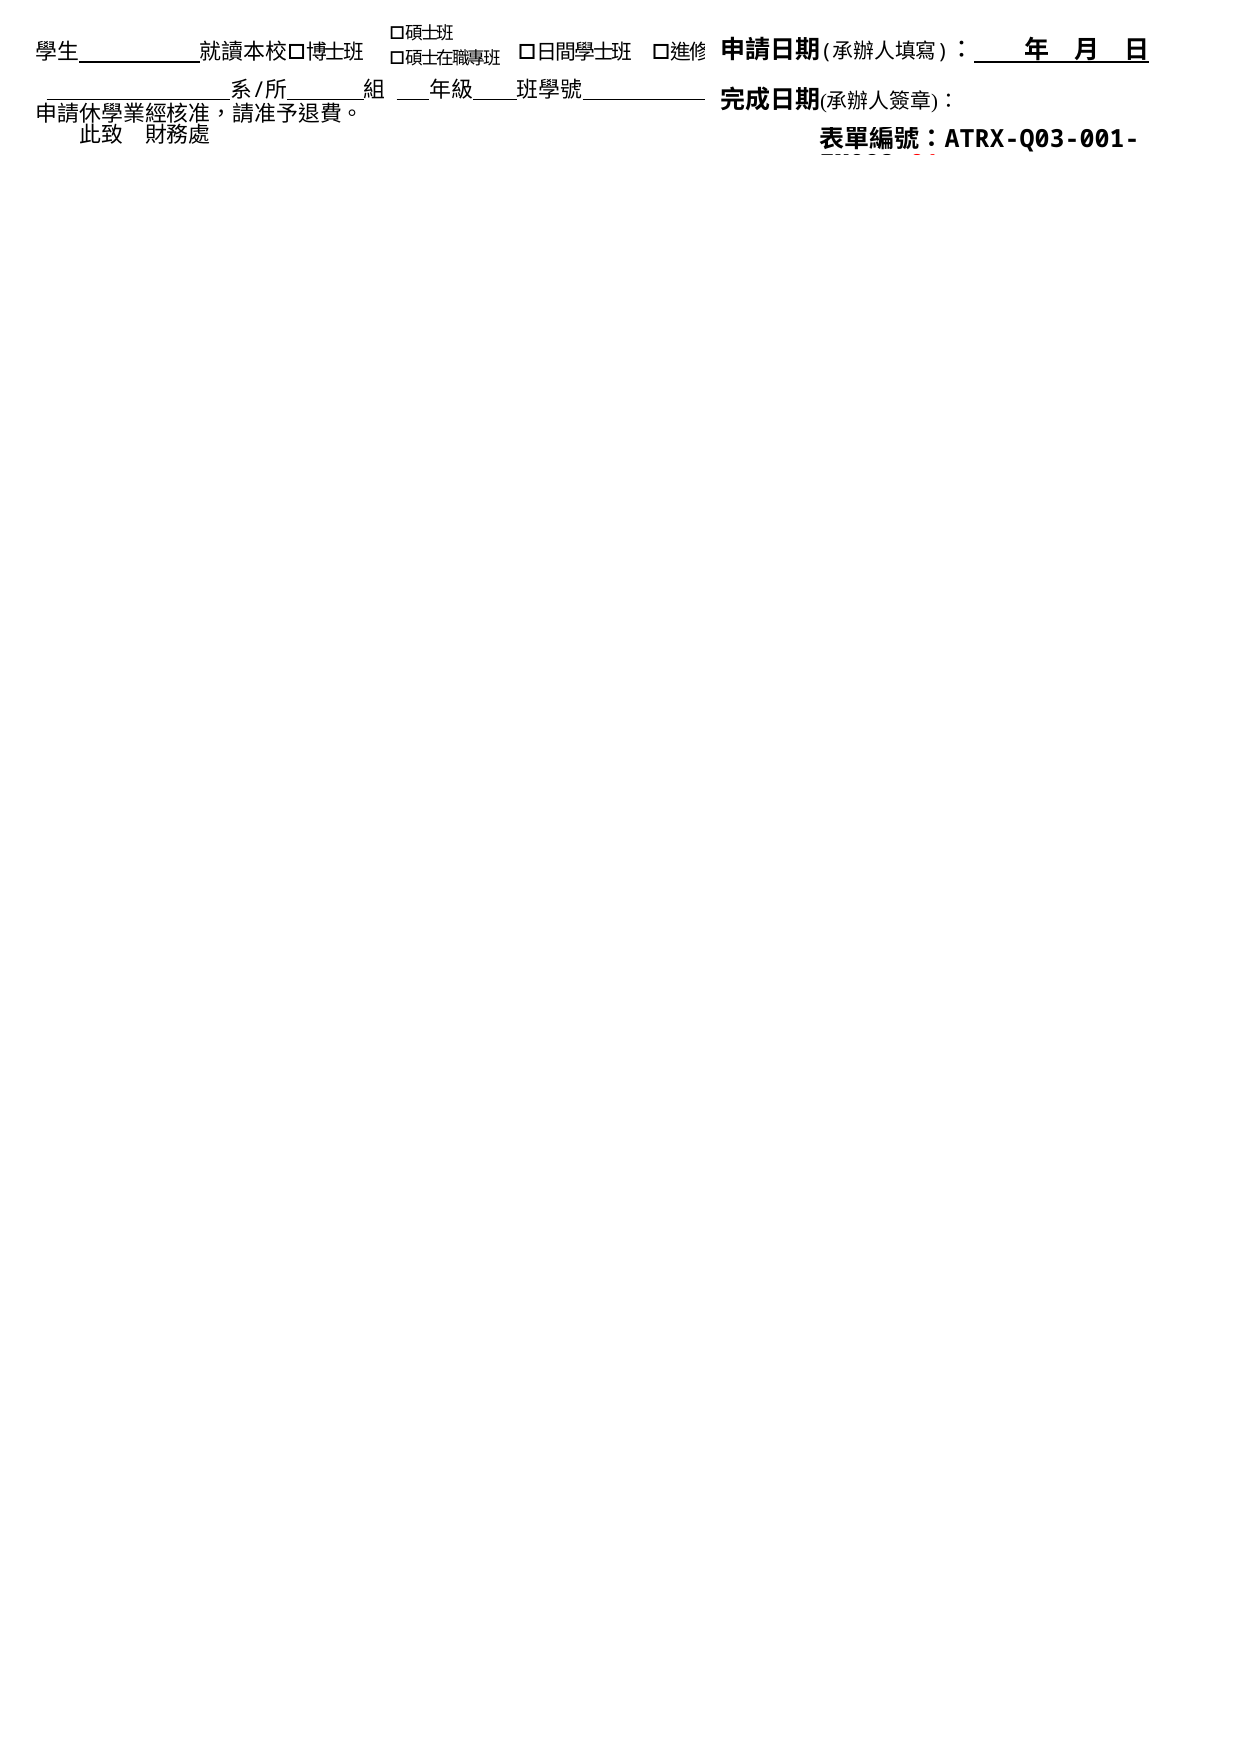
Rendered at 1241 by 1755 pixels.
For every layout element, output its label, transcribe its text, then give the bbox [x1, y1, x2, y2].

text 表單編號：ATRX-Q03-001-FM082-01 [819, 128, 1225, 154]
text 完成日期(承辦人簽章)： [720, 89, 1154, 114]
text 系/所 組 年級 班學號 [35, 67, 705, 104]
text 學生 就讀本校博士班 碩士班 碩士在職專班 日間學士班 進修學士班 [35, 29, 1173, 127]
text 申請休學業經核准，請准予退費。 [804, 104, 1240, 162]
text 申請休學業經核准，請准予退費。 [35, 104, 705, 125]
text 申請日期(承辦人填寫)： 年 月 日 [720, 39, 1154, 64]
text 此致 財務處 [35, 125, 804, 146]
